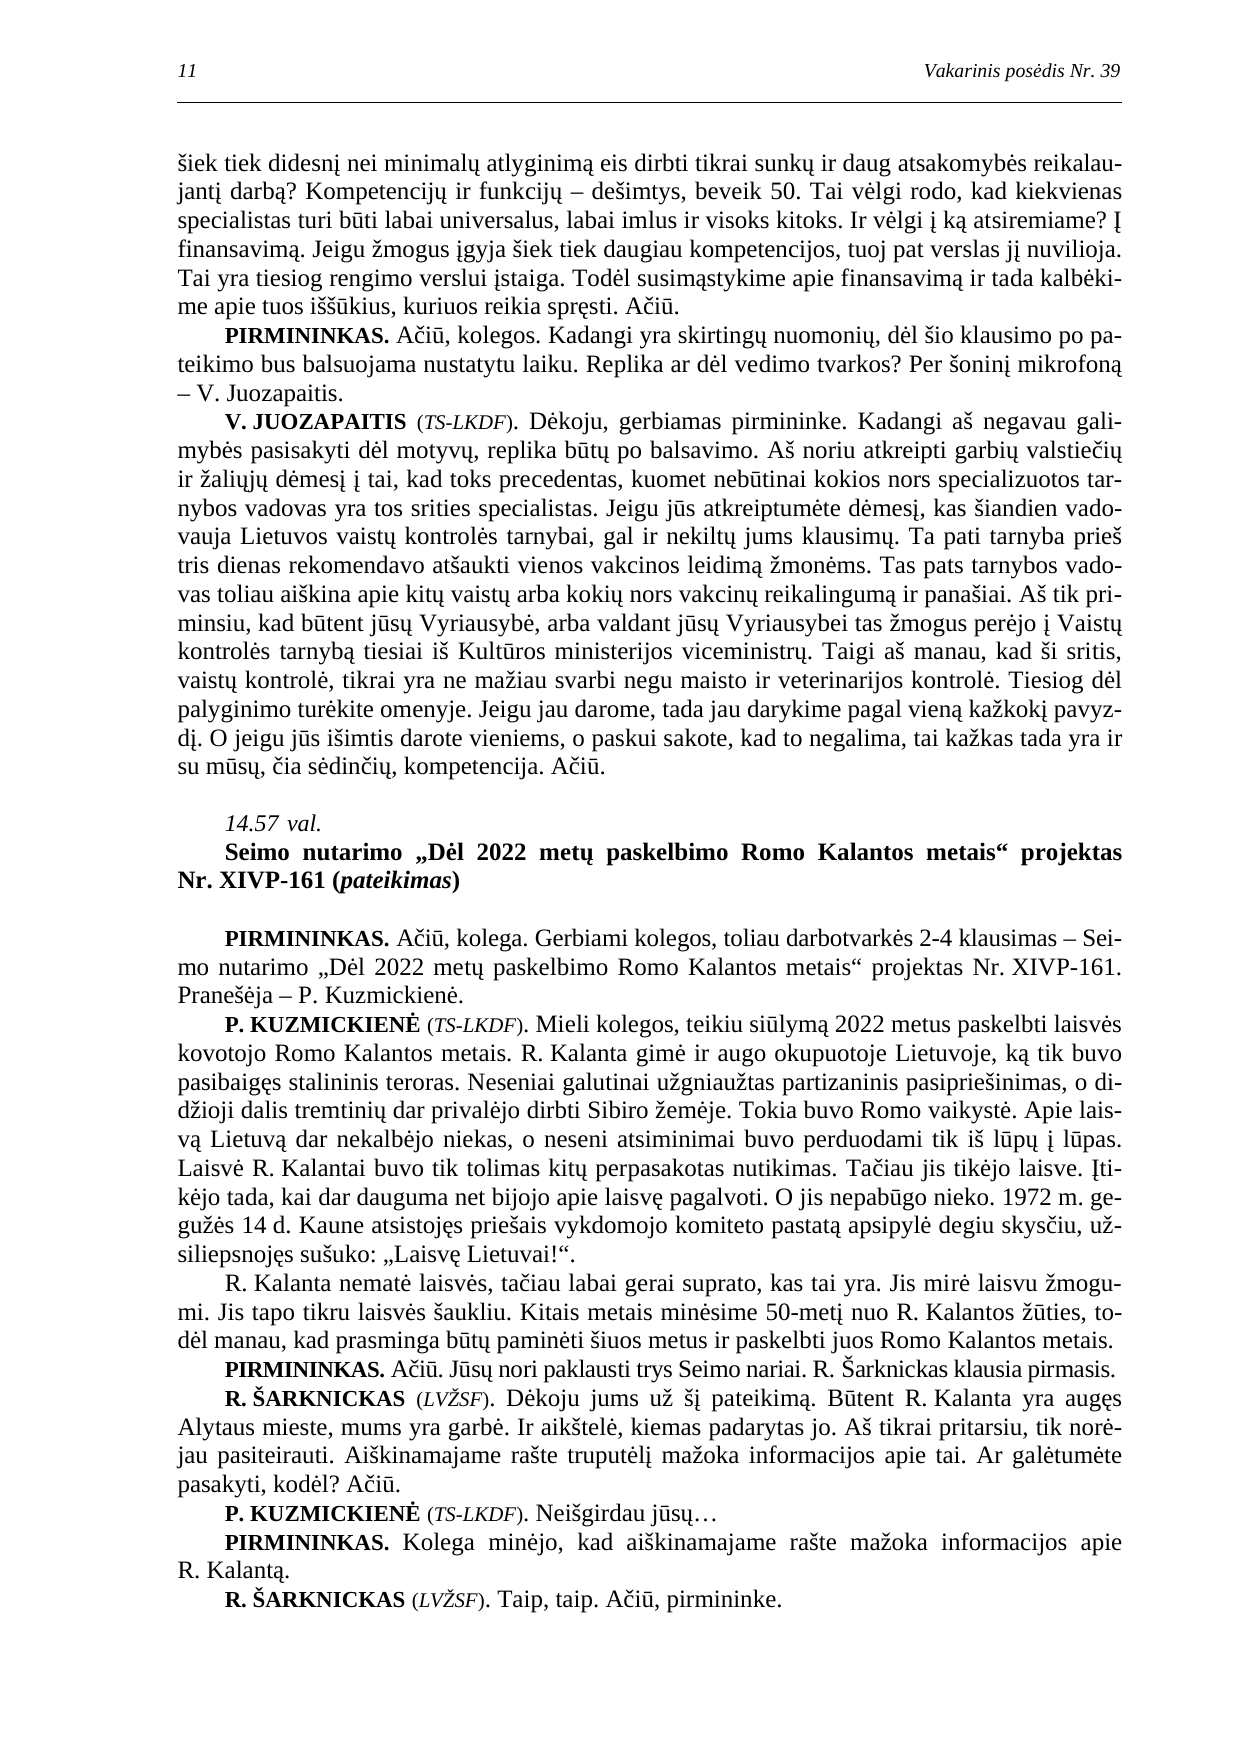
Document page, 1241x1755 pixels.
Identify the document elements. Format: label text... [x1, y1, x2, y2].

text V. JUOZAPAITIS (TS-LKDF). Dė­ko­ju, ger­bia­mas pir­mi­nin­ke. Ka­dan­gi aš ne­ga­vau ga­li­my­bės pa­si­sa­ky­ti dėl mo­ty­vų, re­pli­ka bū­tų po bal­sa­vi­mo. Aš no­riu at­kreip­ti gar­bių vals­tie­čių ir ža­lių­jų dė­me­sį į tai, kad toks pre­ce­den­tas, kuo­met ne­bū­ti­nai ko­kios nors spe­cia­li­zuo­tos tar­ny­bos va­do­vas yra tos sri­ties spe­cia­lis­tas. Jei­gu jūs at­kreip­tu­mė­te dė­me­sį, kas šian­dien va­do­vau­ja Lie­tu­vos vais­tų kon­tro­lės tar­ny­bai, gal ir ne­kil­tų jums klau­si­mų. Ta pa­ti tar­ny­ba prieš tris die­nas re­ko­men­da­vo at­šauk­ti vie­nos vak­ci­nos lei­di­mą žmo­nėms. Tas pats tar­ny­bos va­do­vas to­liau aiš­ki­na apie ki­tų vais­tų ar­ba ko­kių nors vak­ci­nų rei­ka­lin­gu­mą ir pa­na­šiai. Aš tik pri­min­siu, kad bū­tent jū­sų Vy­riau­sy­bė, ar­ba val­dant jū­sų Vy­riau­sy­bei tas žmo­gus per­ėjo į Vais­tų kon­tro­lės tar­ny­bą tie­siai iš Kul­tū­ros mi­nis­te­ri­jos vi­ce­mi­nist­rų. Tai­gi aš ma­nau, kad ši sri­tis, vais­tų kon­tro­lė, tik­rai yra ne ma­žiau svar­bi ne­gu mais­to ir ve­te­ri­na­ri­jos kon­tro­lė. Tie­siog dėl pa­ly­gi­ni­mo tu­rė­ki­te ome­ny­je. Jei­gu jau da­ro­me, ta­da jau da­ry­ki­me pa­gal vie­ną kaž­ko­kį pa­vyz­dį. O jei­gu jūs iš­im­tis da­ro­te vie­niems, o pas­kui sa­ko­te, kad to ne­ga­li­ma, tai kaž­kas ta­da yra ir su mū­sų, čia sė­din­čių, kom­pe­ten­ci­ja. Ačiū. [177, 406, 1122, 780]
text P. KUZMICKIENĖ (TS-LKDF). Mie­li ko­le­gos, tei­kiu siū­ly­mą 2022 me­tus pa­skelb­ti lais­vės ko­vo­to­jo Ro­mo Ka­lan­tos me­tais. R. Ka­lan­ta gi­mė ir au­go oku­puo­to­je Lie­tu­vo­je, ką tik bu­vo pa­si­bai­gęs sta­li­ni­nis te­ro­ras. Ne­se­niai ga­lu­ti­nai už­gniauž­tas par­ti­za­ni­nis pa­si­prie­ši­ni­mas, o di­džio­ji da­lis trem­ti­nių dar pri­va­lė­jo dirb­ti Si­bi­ro že­mė­je. To­kia bu­vo Ro­mo vai­kys­tė. Apie lais­vą Lie­tu­vą dar ne­kal­bė­jo nie­kas, o ne­se­ni at­si­mi­ni­mai bu­vo per­duo­da­mi tik iš lū­pų į lū­pas. Lais­vė R. Ka­lan­tai bu­vo tik to­li­mas ki­tų per­pa­sa­ko­tas nu­ti­ki­mas. Ta­čiau jis ti­kė­jo lais­ve. Įti­kė­jo ta­da, kai dar dau­gu­ma net bi­jo­jo apie lais­vę pa­gal­vo­ti. O jis ne­pa­bū­go nie­ko. 1972 m. ge­gu­žės 14 d. Kau­ne at­si­sto­jęs prie­šais vyk­do­mo­jo ko­mi­te­to pa­sta­tą ap­si­py­lė de­giu skys­čiu, už­si­lieps­no­jęs su­šu­ko: „Lais­vę Lie­tu­vai!“. [177, 1009, 1122, 1268]
text R. ŠARKNICKAS (LVŽSF). Dė­ko­ju jums už šį pa­tei­ki­mą. Bū­tent R. Ka­lan­ta yra au­gęs Aly­taus mies­te, mums yra gar­bė. Ir aikš­te­lė, kie­mas pa­da­ry­tas jo. Aš tik­rai pri­tar­siu, tik no­rė­jau pa­si­tei­rau­ti. Aiš­ki­na­ma­ja­me raš­te tru­pu­tė­lį ma­žo­ka in­for­ma­ci­jos apie tai. Ar ga­lė­tu­mė­te pa­sa­ky­ti, ko­dėl? Ačiū. [177, 1383, 1122, 1498]
text 14.57 val. [224, 809, 1122, 837]
text PIRMININKAS. Ko­le­ga mi­nė­jo, kad aiš­ki­na­ma­ja­me raš­te ma­žo­ka in­for­ma­ci­jos apie R. Ka­lan­tą. [177, 1527, 1122, 1584]
text Sei­mo nu­ta­ri­mo „Dėl 2022 me­tų pa­skel­bi­mo Ro­mo Ka­lan­tos me­tais“ pro­jek­tas Nr. XIVP-161 (pa­tei­ki­mas) [177, 837, 1122, 894]
text PIRMININKAS. Ačiū, ko­le­ga. Ger­bia­mi ko­le­gos, to­liau dar­bo­tvarkės 2-4 klau­si­mas – Sei­mo nu­ta­ri­mo „Dėl 2022 me­tų pa­skel­bi­mo Ro­mo Ka­lan­tos me­tais“ pro­jek­tas Nr. XIVP-161. Pra­ne­šė­ja – P. Kuz­mic­kie­nė. [177, 923, 1122, 1009]
text šiek tiek di­des­nį nei mi­ni­ma­lų at­ly­gi­ni­mą eis dirb­ti tik­rai sun­kų ir daug at­sa­ko­my­bės rei­ka­lau­jan­tį dar­bą? Kom­pe­ten­ci­jų ir funk­ci­jų – de­šim­tys, be­veik 50. Tai vėl­gi ro­do, kad kiek­vie­nas spe­cia­lis­tas tu­ri bū­ti la­bai uni­ver­sa­lus, la­bai im­lus ir vi­soks ki­toks. Ir vėl­gi į ką at­si­re­mia­me? Į fi­nan­sa­vi­mą. Jei­gu žmo­gus įgy­ja šiek tiek dau­giau kom­pe­ten­ci­jos, tuoj pat ver­slas jį nu­vi­lio­ja. Tai yra tie­siog ren­gi­mo ver­slui įstai­ga. To­dėl su­si­mąs­ty­ki­me apie fi­nan­sa­vi­mą ir ta­da kal­bė­ki­me apie tuos iš­šū­kius, ku­riuos rei­kia spręs­ti. Ačiū. [177, 148, 1122, 320]
text P. KUZMICKIENĖ (TS-LKDF). Ne­iš­gir­dau jū­sų… [177, 1498, 1122, 1527]
text PIRMININKAS. Ačiū. Jū­sų no­ri pa­klaus­ti trys Sei­mo na­riai. R. Šar­knic­kas klau­sia pir­ma­sis. [177, 1354, 1122, 1383]
text PIRMININKAS. Ačiū, ko­le­gos. Ka­dan­gi yra skir­tin­gų nuo­mo­nių, dėl šio klau­si­mo po pa­tei­ki­mo bus bal­suo­ja­ma nu­sta­ty­tu lai­ku. Re­pli­ka ar dėl ve­di­mo tvar­kos? Per šo­ni­nį mik­ro­fo­ną – V. Juo­za­pai­tis. [177, 320, 1122, 406]
text R. Ka­lan­ta ne­ma­tė lais­vės, ta­čiau la­bai ge­rai su­pra­to, kas tai yra. Jis mi­rė lais­vu žmo­gu­mi. Jis ta­po tik­ru lais­vės šauk­liu. Ki­tais me­tais mi­nė­si­me 50-me­tį nuo R. Ka­lan­tos žū­ties, to­dėl ma­nau, kad pras­min­ga bū­tų pa­mi­nė­ti šiuos me­tus ir pa­skelb­ti juos Ro­mo Ka­lan­tos me­tais. [177, 1268, 1122, 1354]
text R. ŠARKNICKAS (LVŽSF). Taip, taip. Ačiū, pir­mi­nin­ke. [177, 1584, 1122, 1613]
